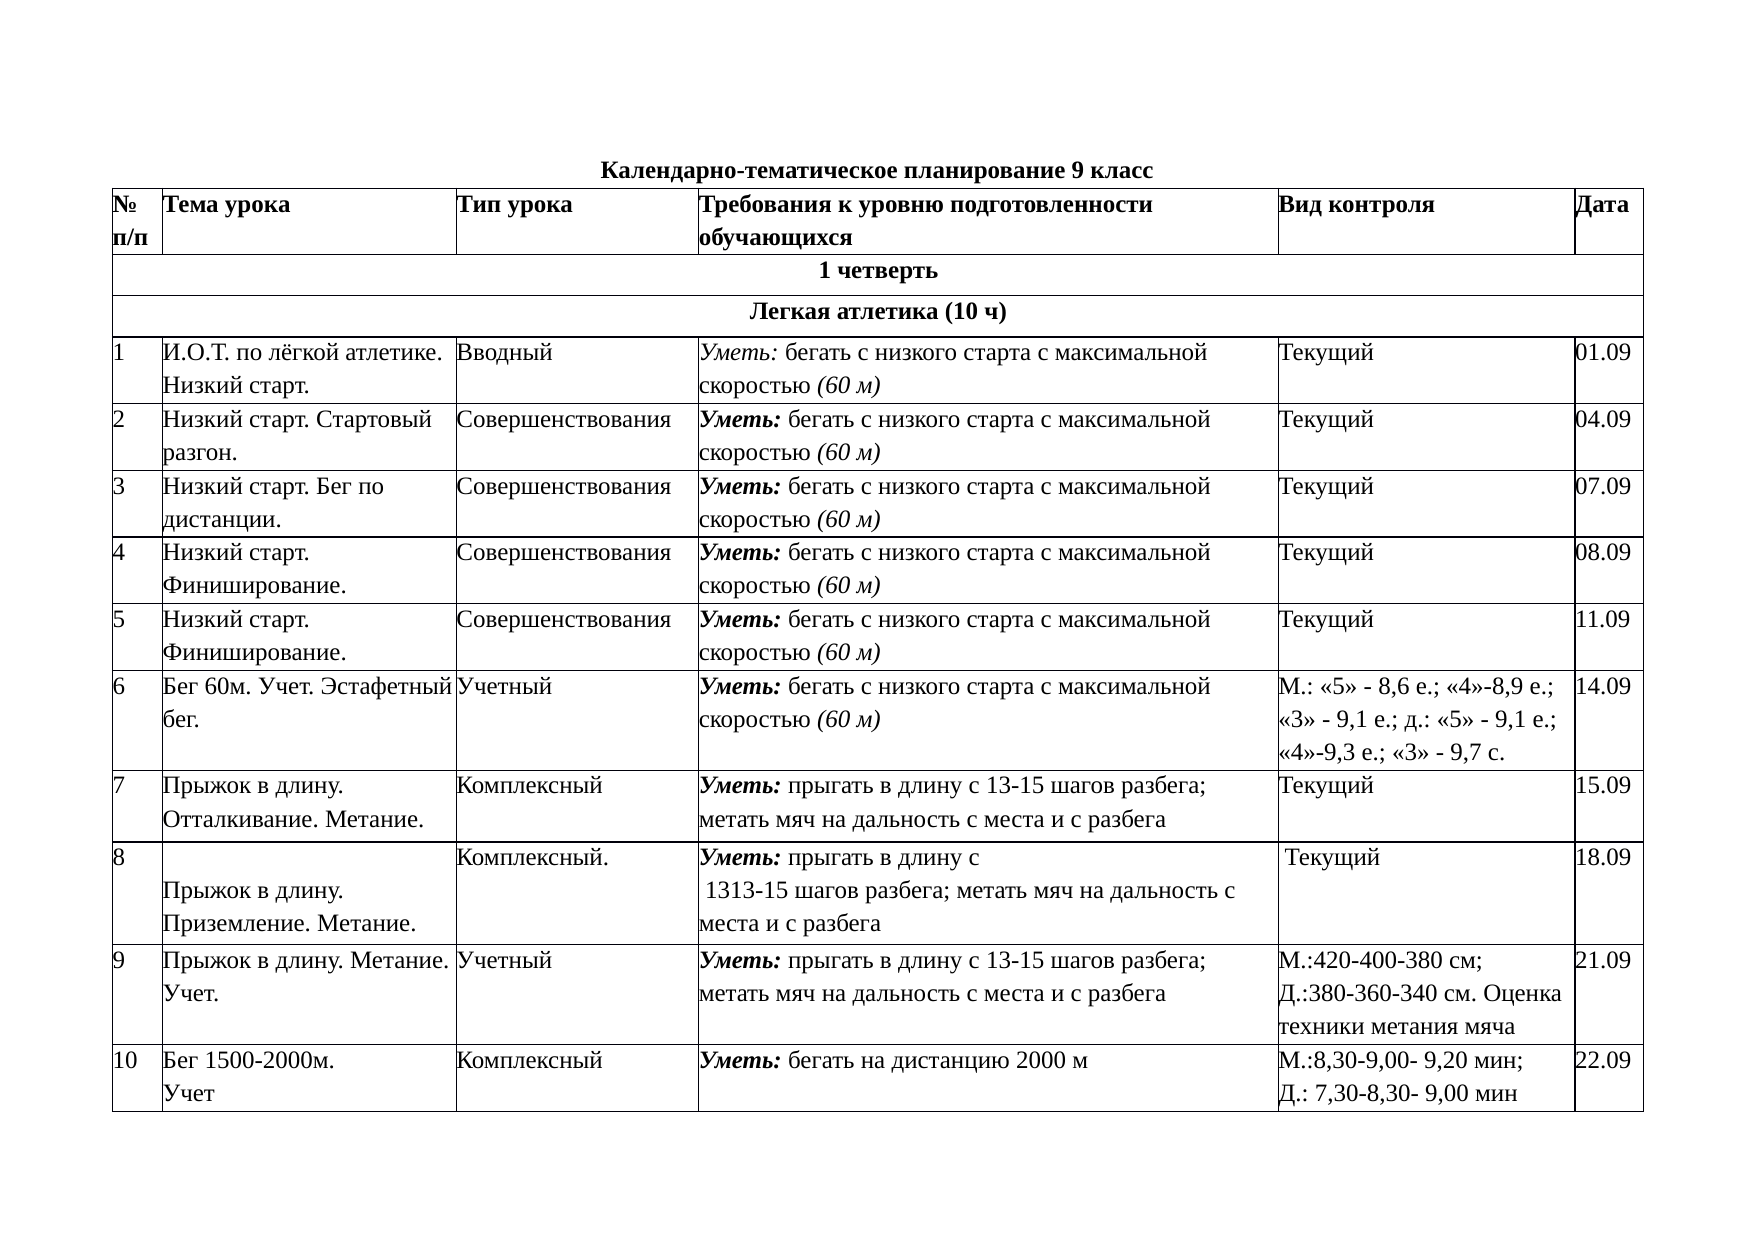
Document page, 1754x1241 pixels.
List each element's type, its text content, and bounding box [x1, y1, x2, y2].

table_cell Уметь: бегать с низкого старта с максимальной скоростью (60 м) [699, 404, 1278, 470]
table_cell 08.09 [1576, 538, 1643, 603]
table_cell Текущий [1279, 771, 1574, 841]
table_cell Текущий [1279, 604, 1574, 670]
table_cell 2 [113, 404, 162, 470]
table_cell Совершенствования [457, 471, 698, 536]
table_header Тип урока [457, 189, 698, 254]
table_cell Уметь: бегать с низкого старта с максимальной скоростью (60 м) [699, 471, 1278, 536]
table_cell Уметь: бегать с низкого старта с максимальной скоростью (60 м) [699, 604, 1278, 670]
table_cell 01.09 [1576, 338, 1643, 403]
table_cell 6 [113, 671, 162, 769]
table_cell Совершенствования [457, 604, 698, 670]
table_cell М.: «5» - 8,6 е.; «4»-8,9 е.; «3» - 9,1 е.; д.: «5» - 9,1 е.; «4»-9,3 е.; «3» - 9,7 с. [1279, 671, 1574, 769]
table_cell Текущий [1279, 471, 1574, 536]
table_cell Вводный [457, 338, 698, 403]
table_cell Совершенствования [457, 538, 698, 603]
table_cell 21.09 [1576, 945, 1643, 1044]
table_cell Уметь: прыгать в длину с 1313-15 шагов разбега; метать мяч на дальность с места и с разбега [699, 843, 1278, 944]
table_cell Текущий [1279, 338, 1574, 403]
table_cell 11.09 [1576, 604, 1643, 670]
table_cell Бег 1500-2000м. Учет [163, 1045, 456, 1111]
table_header Тема урока [163, 189, 456, 254]
table_cell 7 [113, 771, 162, 841]
table_cell Комплексный [457, 1045, 698, 1111]
table_cell Легкая атлетика (10 ч) [113, 296, 1643, 336]
table_cell М.:420-400-380 см; Д.:380-360-340 см. Оценка техники метания мяча [1279, 945, 1574, 1044]
table_cell Прыжок в длину. Метание. Учет. [163, 945, 456, 1044]
table_cell 14.09 [1576, 671, 1643, 769]
table_cell Текущий [1279, 404, 1574, 470]
table_cell 5 [113, 604, 162, 670]
table_cell Низкий старт. Стартовый разгон. [163, 404, 456, 470]
table_cell Комплексный. [457, 843, 698, 944]
table_cell Уметь: бегать с низкого старта с максимальной скоростью (60 м) [699, 338, 1278, 403]
table_cell Текущий [1279, 843, 1574, 944]
table_cell 15.09 [1576, 771, 1643, 841]
table_cell 8 [113, 843, 162, 944]
table_cell 4 [113, 538, 162, 603]
table_cell Уметь: бегать с низкого старта с максимальной скоростью (60 м) [699, 538, 1278, 603]
table_header Вид контроля [1279, 189, 1574, 254]
table_cell Низкий старт. Финиширование. [163, 538, 456, 603]
table_cell Бег 60м. Учет. Эстафетный бег. [163, 671, 456, 769]
table_cell 22.09 [1576, 1045, 1643, 1111]
table_cell 1 четверть [113, 255, 1643, 295]
table_cell Учетный [457, 945, 698, 1044]
table_cell Уметь: прыгать в длину с 13-15 шагов разбега; метать мяч на дальность с места и с разбега [699, 771, 1278, 841]
text Календарно-тематическое планирование 9 класс [118, 155, 1636, 183]
table_cell 10 [113, 1045, 162, 1111]
table_header № п/п [113, 189, 162, 254]
table_cell Низкий старт. Бег по дистанции. [163, 471, 456, 536]
table_cell 9 [113, 945, 162, 1044]
table_cell 18.09 [1576, 843, 1643, 944]
table_cell Комплексный [457, 771, 698, 841]
table_cell Совершенствования [457, 404, 698, 470]
table_header Требования к уровню подготовленности обучающихся [699, 189, 1278, 254]
table_cell Прыжок в длину. Отталкивание. Метание. [163, 771, 456, 841]
table_cell Прыжок в длину. Приземление. Метание. [163, 843, 456, 944]
table_cell М.:8,30-9,00- 9,20 мин; Д.: 7,30-8,30- 9,00 мин [1279, 1045, 1574, 1111]
table_header Дата [1576, 189, 1643, 254]
table_cell 04.09 [1576, 404, 1643, 470]
table_cell Уметь: бегать с низкого старта с максимальной скоростью (60 м) [699, 671, 1278, 769]
table_cell 07.09 [1576, 471, 1643, 536]
table_cell И.О.Т. по лёгкой атлетике. Низкий старт. [163, 338, 456, 403]
table_cell Низкий старт. Финиширование. [163, 604, 456, 670]
table_cell Уметь: прыгать в длину с 13-15 шагов разбега; метать мяч на дальность с места и с разбега [699, 945, 1278, 1044]
table_cell 3 [113, 471, 162, 536]
table_cell 1 [113, 338, 162, 403]
table_cell Уметь: бегать на дистанцию 2000 м [699, 1045, 1278, 1111]
table_cell Текущий [1279, 538, 1574, 603]
table_cell Учетный [457, 671, 698, 769]
